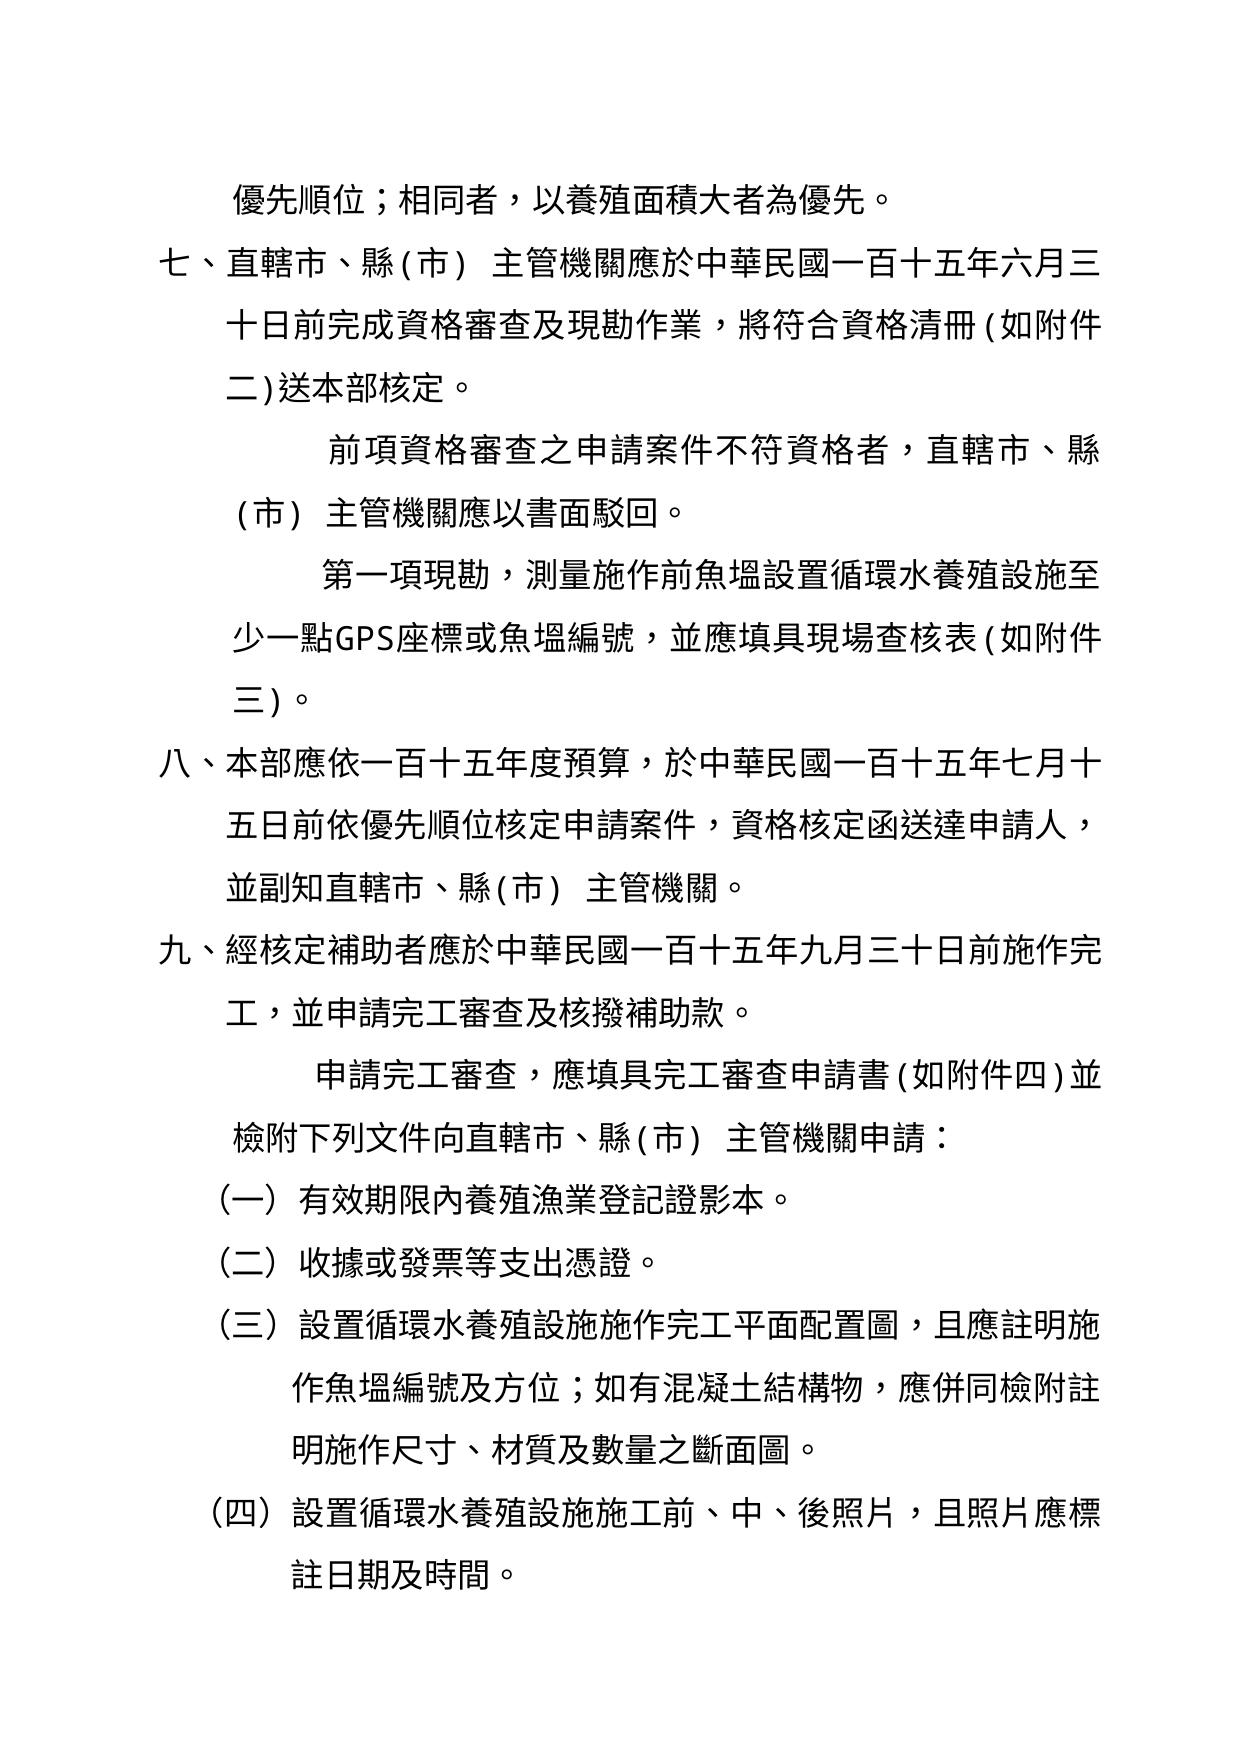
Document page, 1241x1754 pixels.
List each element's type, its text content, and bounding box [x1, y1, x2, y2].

text （三）設置循環水養殖設施施作完工平面配置圖，且應註明施作魚塭編號及方位；如有混凝土結構物，應併同檢附註明施作尺寸、材質及數量之斷面圖。 [198, 1281, 1102, 1469]
text 八、本部應依一百十五年度預算，於中華民國一百十五年七月十五日前依優先順位核定申請案件，資格核定函送達申請人，並副知直轄市、縣(市) 主管機關。 [158, 719, 1102, 906]
text 第一項現勘，測量施作前魚塭設置循環水養殖設施至少一點GPS座標或魚塭編號，並應填具現場查核表(如附件三)。 [217, 531, 1102, 719]
text 申請完工審查，應填具完工審查申請書(如附件四)並檢附下列文件向直轄市、縣(市) 主管機關申請： [211, 1031, 1102, 1156]
text 前項資格審查之申請案件不符資格者，直轄市、縣(市) 主管機關應以書面駁回。 [217, 406, 1102, 531]
text （四）設置循環水養殖設施施工前、中、後照片，且照片應標註日期及時間。 [190, 1469, 1102, 1594]
text 七、直轄市、縣(市) 主管機關應於中華民國一百十五年六月三十日前完成資格審查及現勘作業，將符合資格清冊(如附件二)送本部核定。 [158, 219, 1102, 406]
text （二）收據或發票等支出憑證。 [198, 1219, 1102, 1281]
text （一）有效期限內養殖漁業登記證影本。 [198, 1156, 1102, 1219]
text 九、經核定補助者應於中華民國一百十五年九月三十日前施作完工，並申請完工審查及核撥補助款。 [158, 906, 1102, 1031]
text 優先順位；相同者，以養殖面積大者為優先。 [232, 156, 1102, 219]
